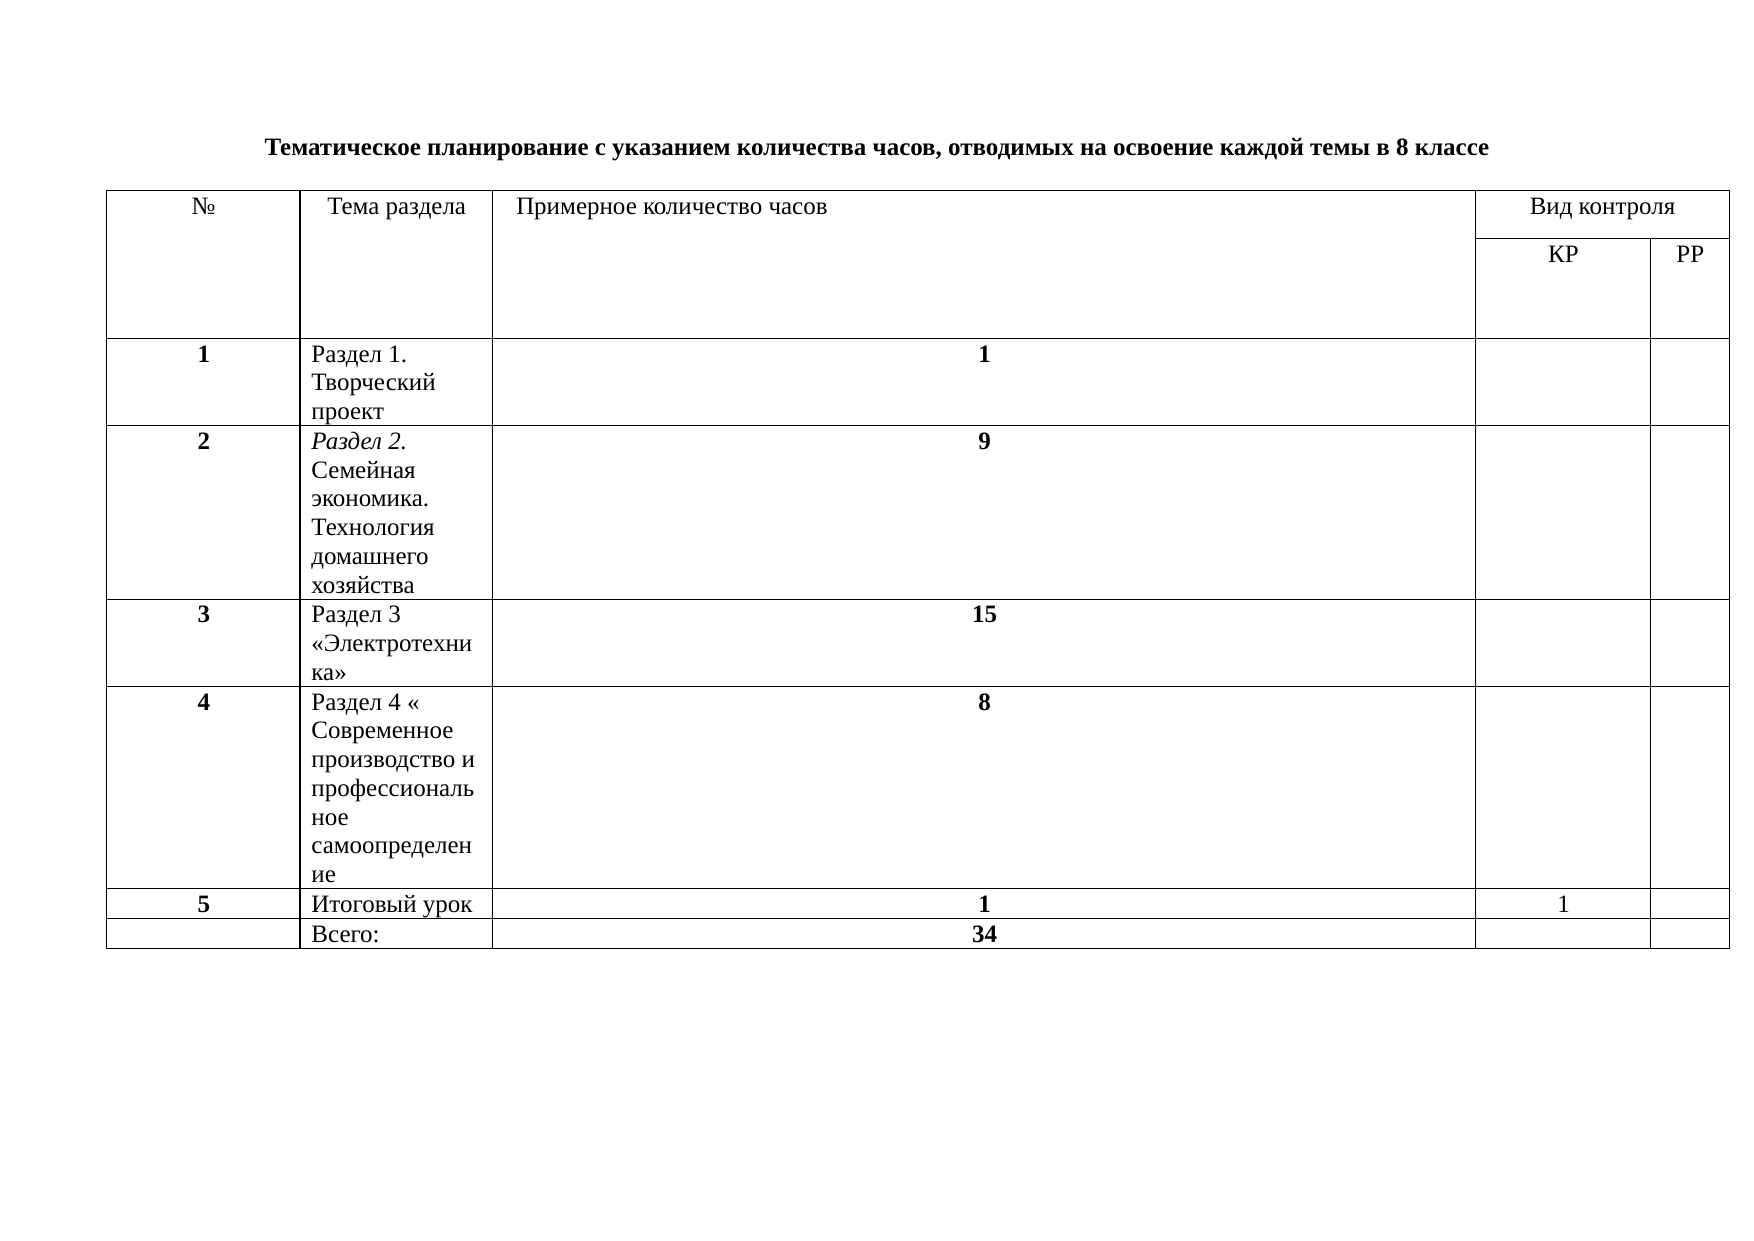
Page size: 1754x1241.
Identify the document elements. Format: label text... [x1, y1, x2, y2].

table_cell 8 [493, 687, 1475, 888]
table_cell Раздел 1. Творческий проект [301, 339, 492, 425]
table_header Вид контроля [1476, 191, 1729, 238]
table_cell Раздел 4 « Современное производство и профессиональное самоопределение [301, 687, 492, 888]
text Тематическое планирование с указанием количества часов, отводимых на освоение каждой темы в 8 классе [118, 132, 1636, 161]
table_header Примерное количество часов [493, 191, 1475, 338]
table_cell [1476, 426, 1650, 598]
table_cell [1476, 339, 1650, 425]
table_cell Раздел 2. Семейная экономика. Технология домашнего хозяйства [301, 426, 492, 598]
table_cell КР [1476, 239, 1650, 338]
table_cell [1651, 339, 1729, 425]
table_cell 15 [493, 600, 1475, 686]
table_cell Раздел 3 «Электротехника» [301, 600, 492, 686]
table_cell 34 [493, 919, 1475, 948]
table_cell 3 [107, 600, 299, 686]
table_cell 2 [107, 426, 299, 598]
table_cell [1651, 919, 1729, 948]
table_cell Всего: [301, 919, 492, 948]
table_cell 1 [493, 889, 1475, 918]
table_cell 1 [493, 339, 1475, 425]
table_cell 1 [107, 339, 299, 425]
table_cell РР [1651, 239, 1729, 338]
table_cell [1651, 426, 1729, 598]
table_cell 4 [107, 687, 299, 888]
table_header № [107, 191, 299, 338]
table_cell 9 [493, 426, 1475, 598]
table_cell [1651, 687, 1729, 888]
table_cell [1476, 600, 1650, 686]
table_cell [1651, 600, 1729, 686]
table_cell 5 [107, 889, 299, 918]
table_cell Итоговый урок [301, 889, 492, 918]
table_cell [1476, 919, 1650, 948]
table_cell 1 [1476, 889, 1650, 918]
table_header Тема раздела [301, 191, 492, 338]
table_cell [1476, 687, 1650, 888]
table_cell [107, 919, 299, 948]
table_cell [1651, 889, 1729, 918]
